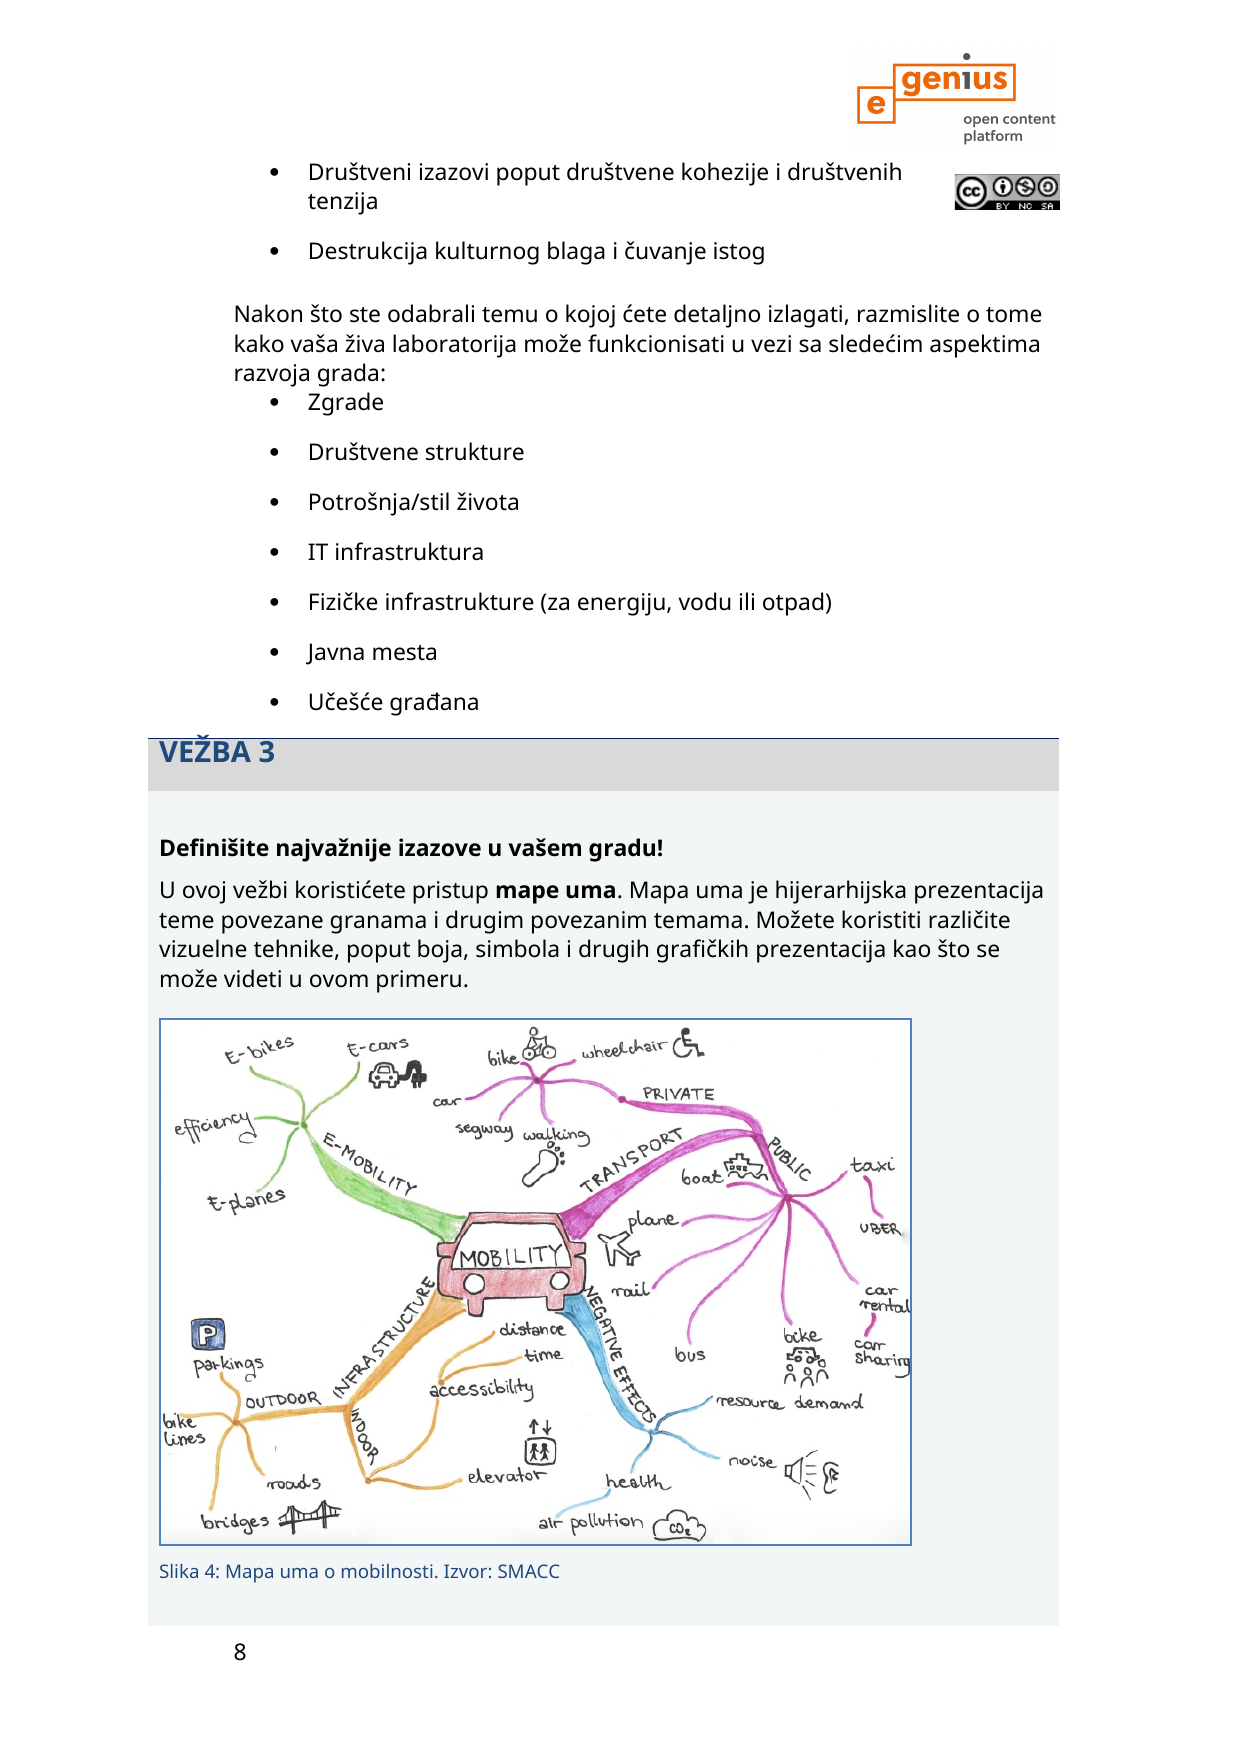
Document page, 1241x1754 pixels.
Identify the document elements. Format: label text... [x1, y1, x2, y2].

list Učešće građana [270, 687, 1093, 717]
list Fizičke infrastrukture (za energiju, vodu ili otpad) [270, 587, 1093, 617]
list IT infrastruktura [270, 537, 1093, 567]
table_header Vežba 3 [148, 739, 1059, 791]
list Društveni izazovi poput društvene kohezije i društvenih tenzija [270, 157, 1093, 215]
list Javna mesta [270, 637, 1093, 667]
text Nakon što ste odabrali temu o kojoj ćete detaljno izlagati, razmislite o tome kako vaša živa laboratorija može funkcionisati u vezi sa sledećim aspektima razvoja grada: [233, 299, 1093, 387]
list Potrošnja/stil života [270, 487, 1093, 517]
table_cell Definišite najvažnije izazove u vašem gradu! U ovoj vežbi koristićete pristup mape uma. Mapa uma je hijerarhijska prezentacija teme povezane granama i drugim povezanim temama. Možete koristiti različite vizuelne tehnike, poput boja, simbola i drugih grafičkih prezentacija kao što se može videti u ovom primeru. Slika 4: Mapa uma o mobilnosti. Izvor: SMACC [148, 791, 1059, 1626]
list Društvene strukture [270, 437, 1093, 467]
list Destrukcija kulturnog blaga i čuvanje istog [270, 236, 1093, 265]
list Zgrade [270, 387, 1093, 417]
